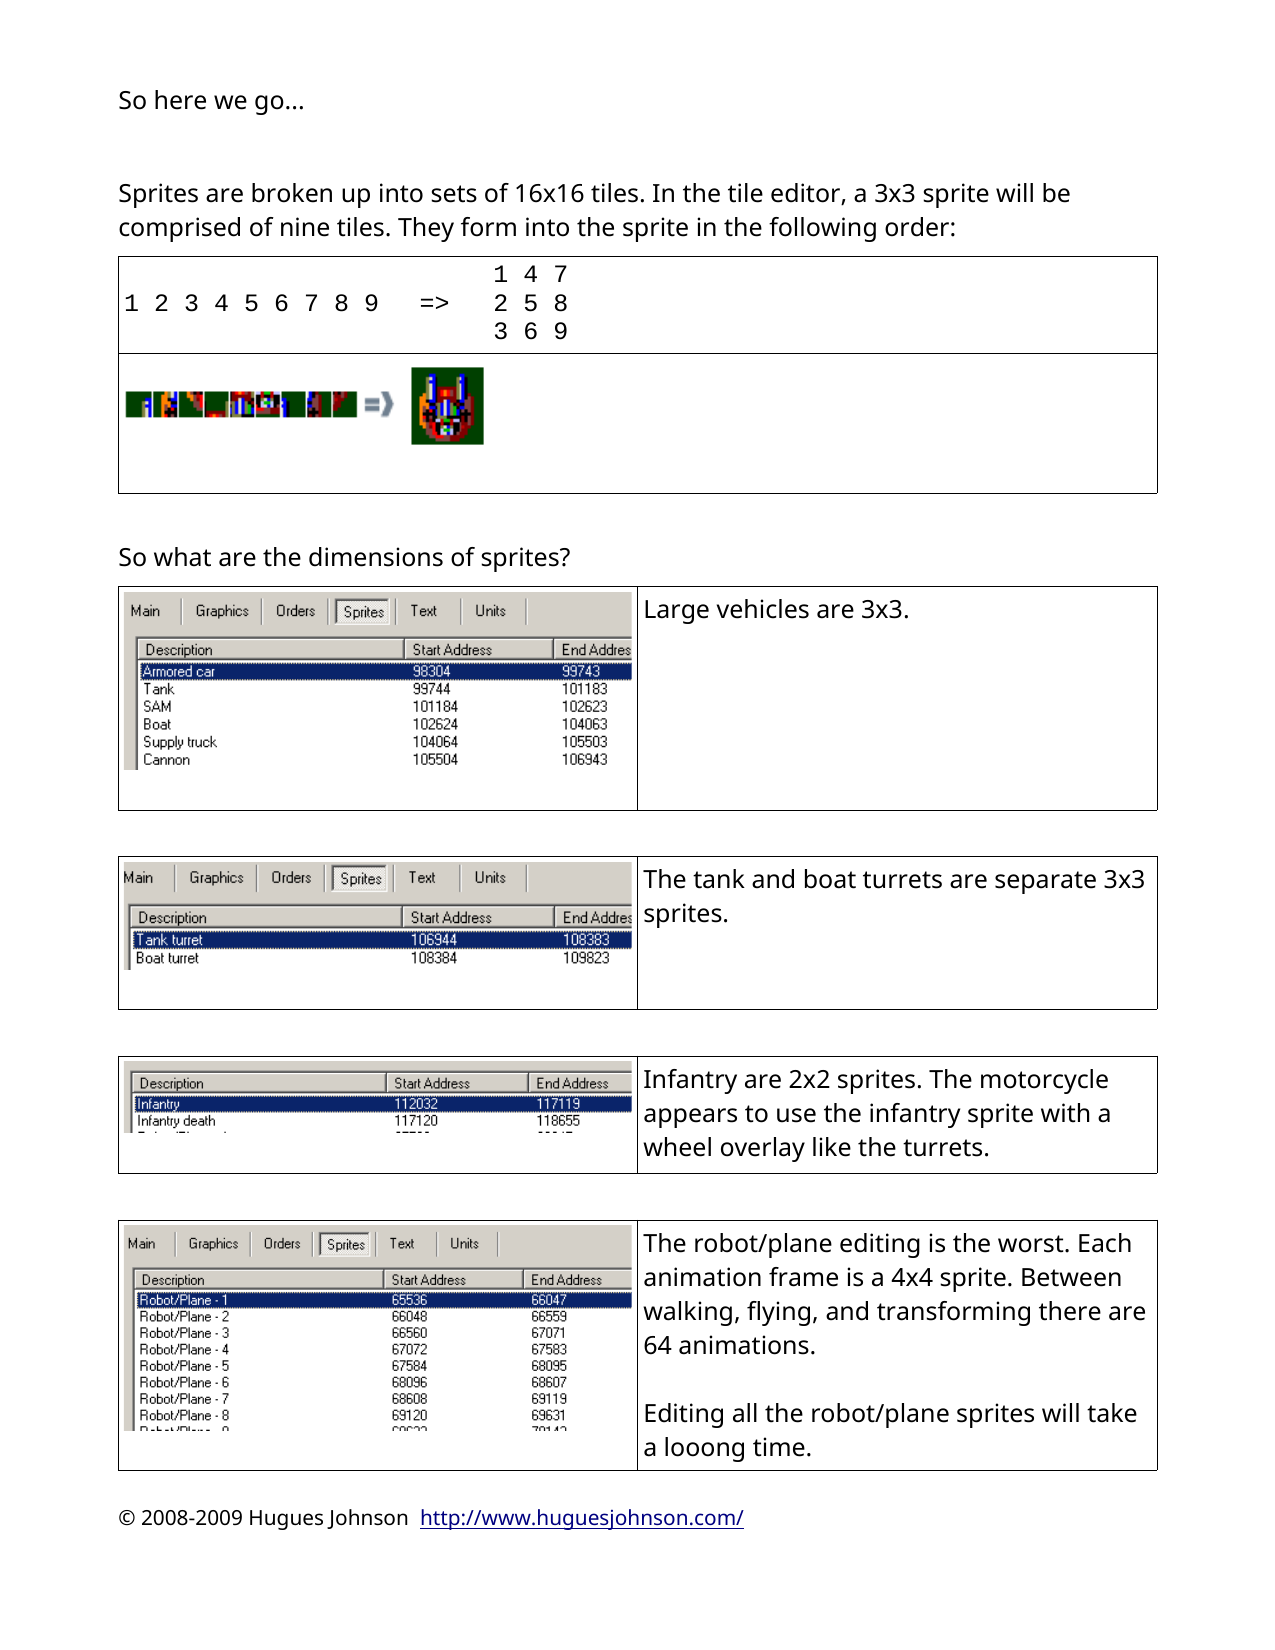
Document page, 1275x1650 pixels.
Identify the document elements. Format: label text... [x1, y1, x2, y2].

text Sprites are broken up into sets of 16x16 tiles. In the tile editor, a 3x3 sprite will be comprised of nine tiles. They form into the sprite in the following order: [118, 176, 1157, 244]
table_header Large vehicles are 3x3. [638, 587, 1157, 809]
table_header The robot/plane editing is the worst. Each animation frame is a 4x4 sprite. Between walking, flying, and transforming there are 64 animations. Editing all the robot/plane sprites will take a looong time. [638, 1221, 1157, 1470]
table_header 1 4 7 1 2 3 4 5 6 7 8 9 => 2 5 8 3 6 9 [119, 257, 1157, 353]
text So here we go... [118, 82, 1157, 117]
table_header Infantry are 2x2 sprites. The motorcycle appears to use the infantry sprite with a wheel overlay like the turrets. [638, 1057, 1157, 1173]
table_header [119, 1057, 637, 1173]
table_header The tank and boat turrets are separate 3x3 sprites. [638, 857, 1157, 1009]
table_header [119, 587, 637, 809]
text So what are the dimensions of sprites? [118, 539, 1157, 574]
table_header [119, 857, 637, 1009]
table_cell [119, 354, 1157, 493]
table_header [119, 1221, 637, 1470]
